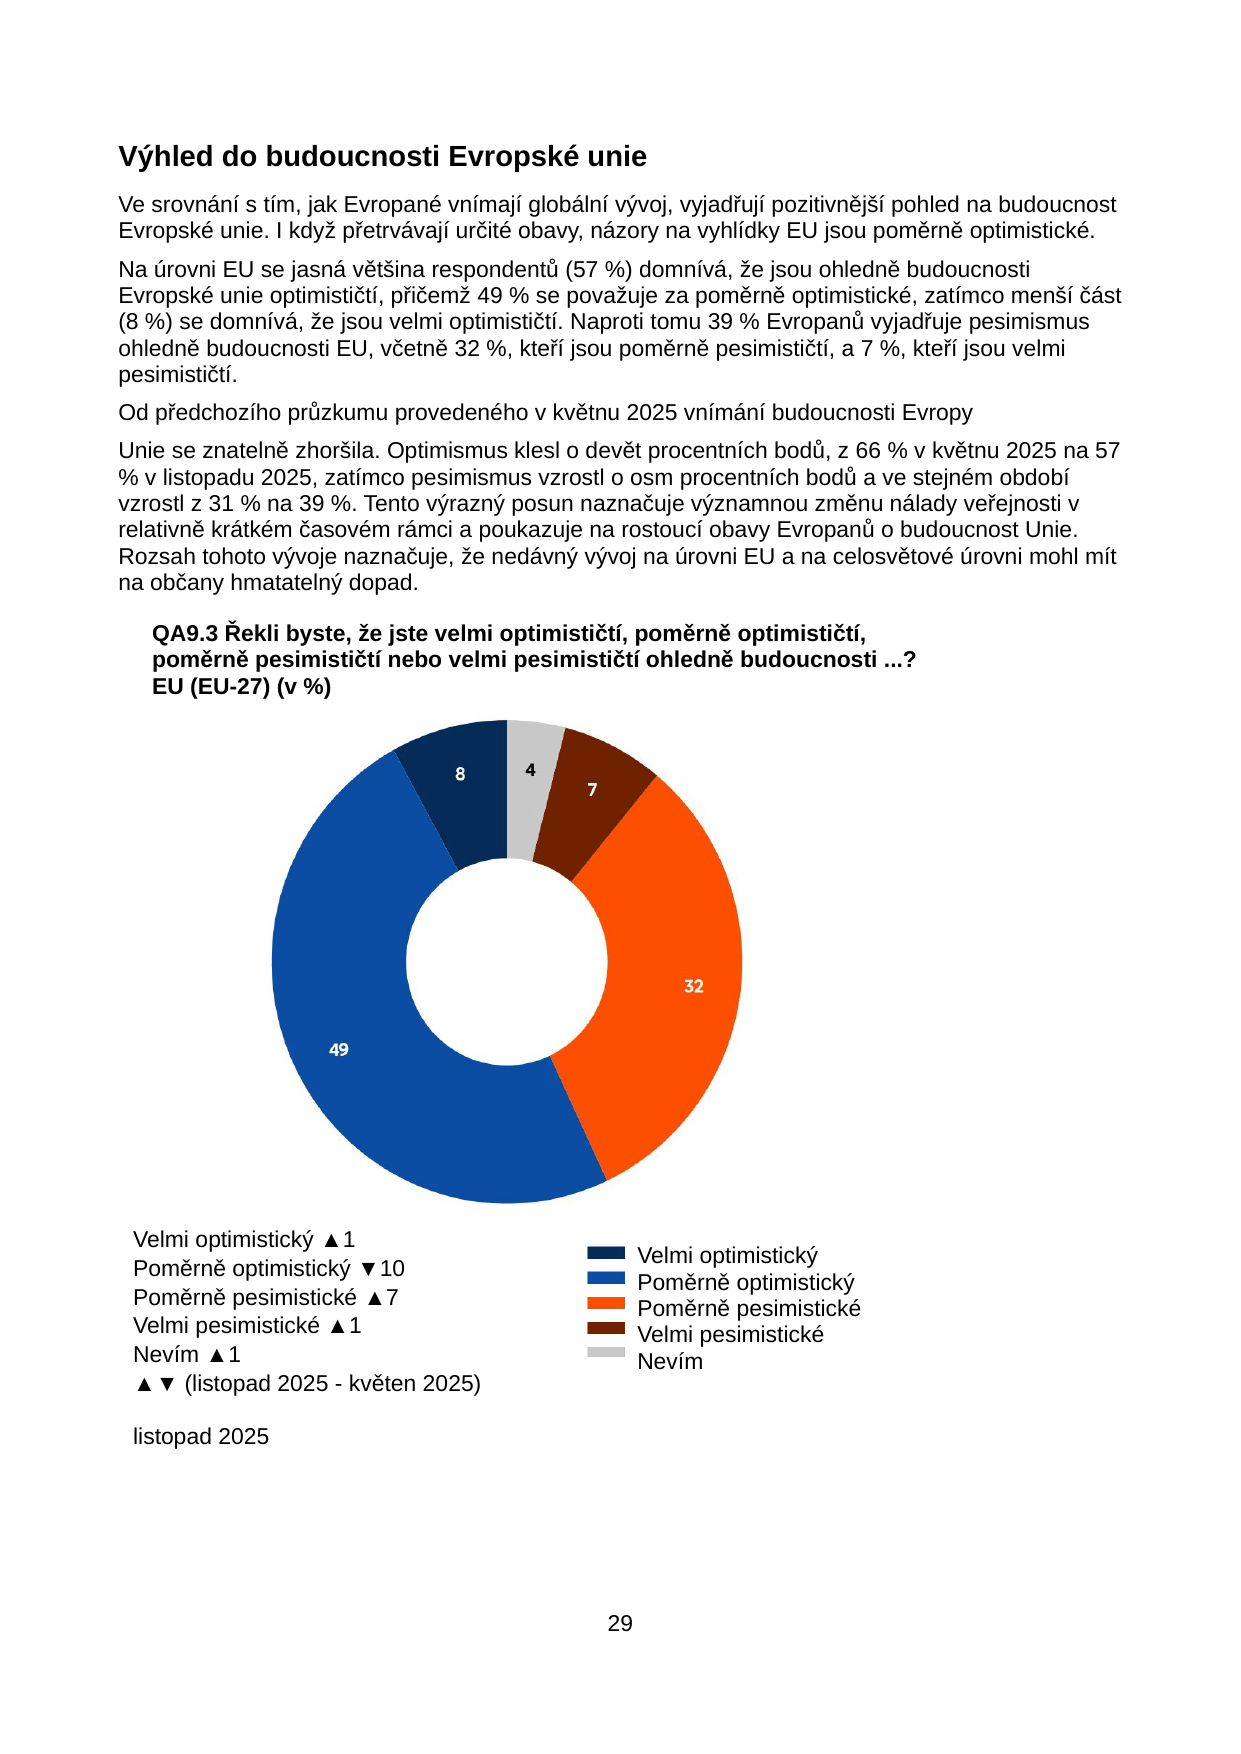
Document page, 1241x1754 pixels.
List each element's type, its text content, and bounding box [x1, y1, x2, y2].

text Od předchozího průzkumu provedeného v květnu 2025 vnímání budoucnosti Evropy [118, 399, 1122, 426]
picture [584, 1241, 627, 1357]
text Ve srovnání s tím, jak Evropané vnímají globální vývoj, vyjadřují pozitivnější pohled na budoucnost Evropské unie. I když přetrvávají určité obavy, názory na vyhlídky EU jsou poměrně optimistické. [118, 191, 1122, 244]
text Na úrovni EU se jasná většina respondentů (57 %) domnívá, že jsou ohledně budoucnosti Evropské unie optimističtí, přičemž 49 % se považuje za poměrně optimistické, zatímco menší část (8 %) se domnívá, že jsou velmi optimističtí. Naproti tomu 39 % Evropanů vyjadřuje pesimismus ohledně budoucnosti EU, včetně 32 %, kteří jsou poměrně pesimističtí, a 7 %, kteří jsou velmi pesimističtí. [118, 256, 1122, 387]
subtitle Výhled do budoucnosti Evropské unie [118, 139, 1122, 172]
text Unie se znatelně zhoršila. Optimismus klesl o devět procentních bodů, z 66 % v květnu 2025 na 57 % v listopadu 2025, zatímco pesimismus vzrostl o osm procentních bodů a ve stejném období vzrostl z 31 % na 39 %. Tento výrazný posun naznačuje významnou změnu nálady veřejnosti v relativně krátkém časovém rámci a poukazuje na rostoucí obavy Evropanů o budoucnost Unie. Rozsah tohoto vývoje naznačuje, že nedávný vývoj na úrovni EU a na celosvětové úrovni mohl mít na občany hmatatelný dopad. [118, 437, 1122, 596]
picture [257, 710, 754, 1217]
